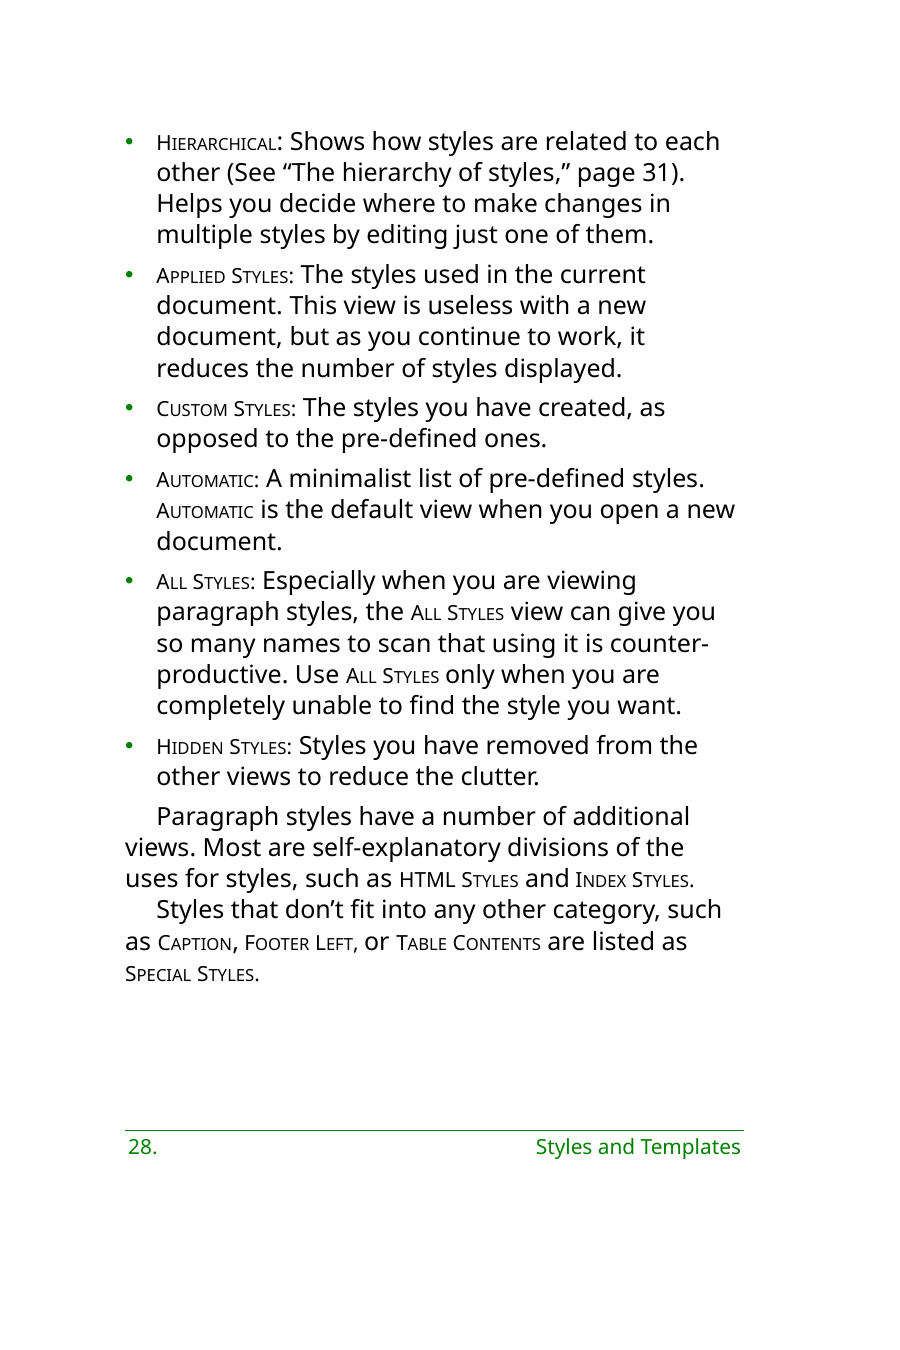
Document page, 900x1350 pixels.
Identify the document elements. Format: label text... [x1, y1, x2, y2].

list Hidden Styles: Styles you have removed from the other views to reduce the clutter. [125, 729, 744, 792]
list Applied Styles: The styles used in the current document. This view is useless with a new document, but as you continue to work, it reduces the number of styles displayed. [125, 258, 744, 383]
list Hierarchical: Shows how styles are related to each other (See “The hierarchy of styles,” page 27). Helps you decide where to make changes in multiple styles by editing just one of them. [125, 125, 744, 250]
list Automatic: A minimalist list of pre-defined styles. Automatic is the default view when you open a new document. [125, 462, 744, 556]
text Styles that don’t fit into any other category, such as Caption, Footer Left, or Table Contents are listed as Special Styles. [125, 894, 744, 987]
text Paragraph styles have a number of additional views. Most are self-explanatory divisions of the uses for styles, such as HTML Styles and Index Styles. [125, 800, 744, 894]
list Custom Styles: The styles you have created, as opposed to the pre-defined ones. [125, 392, 744, 454]
list All Styles: Especially when you are viewing paragraph styles, the All Styles view can give you so many names to scan that using it is counter-productive. Use All Styles only when you are completely unable to find the style you want. [125, 564, 744, 721]
